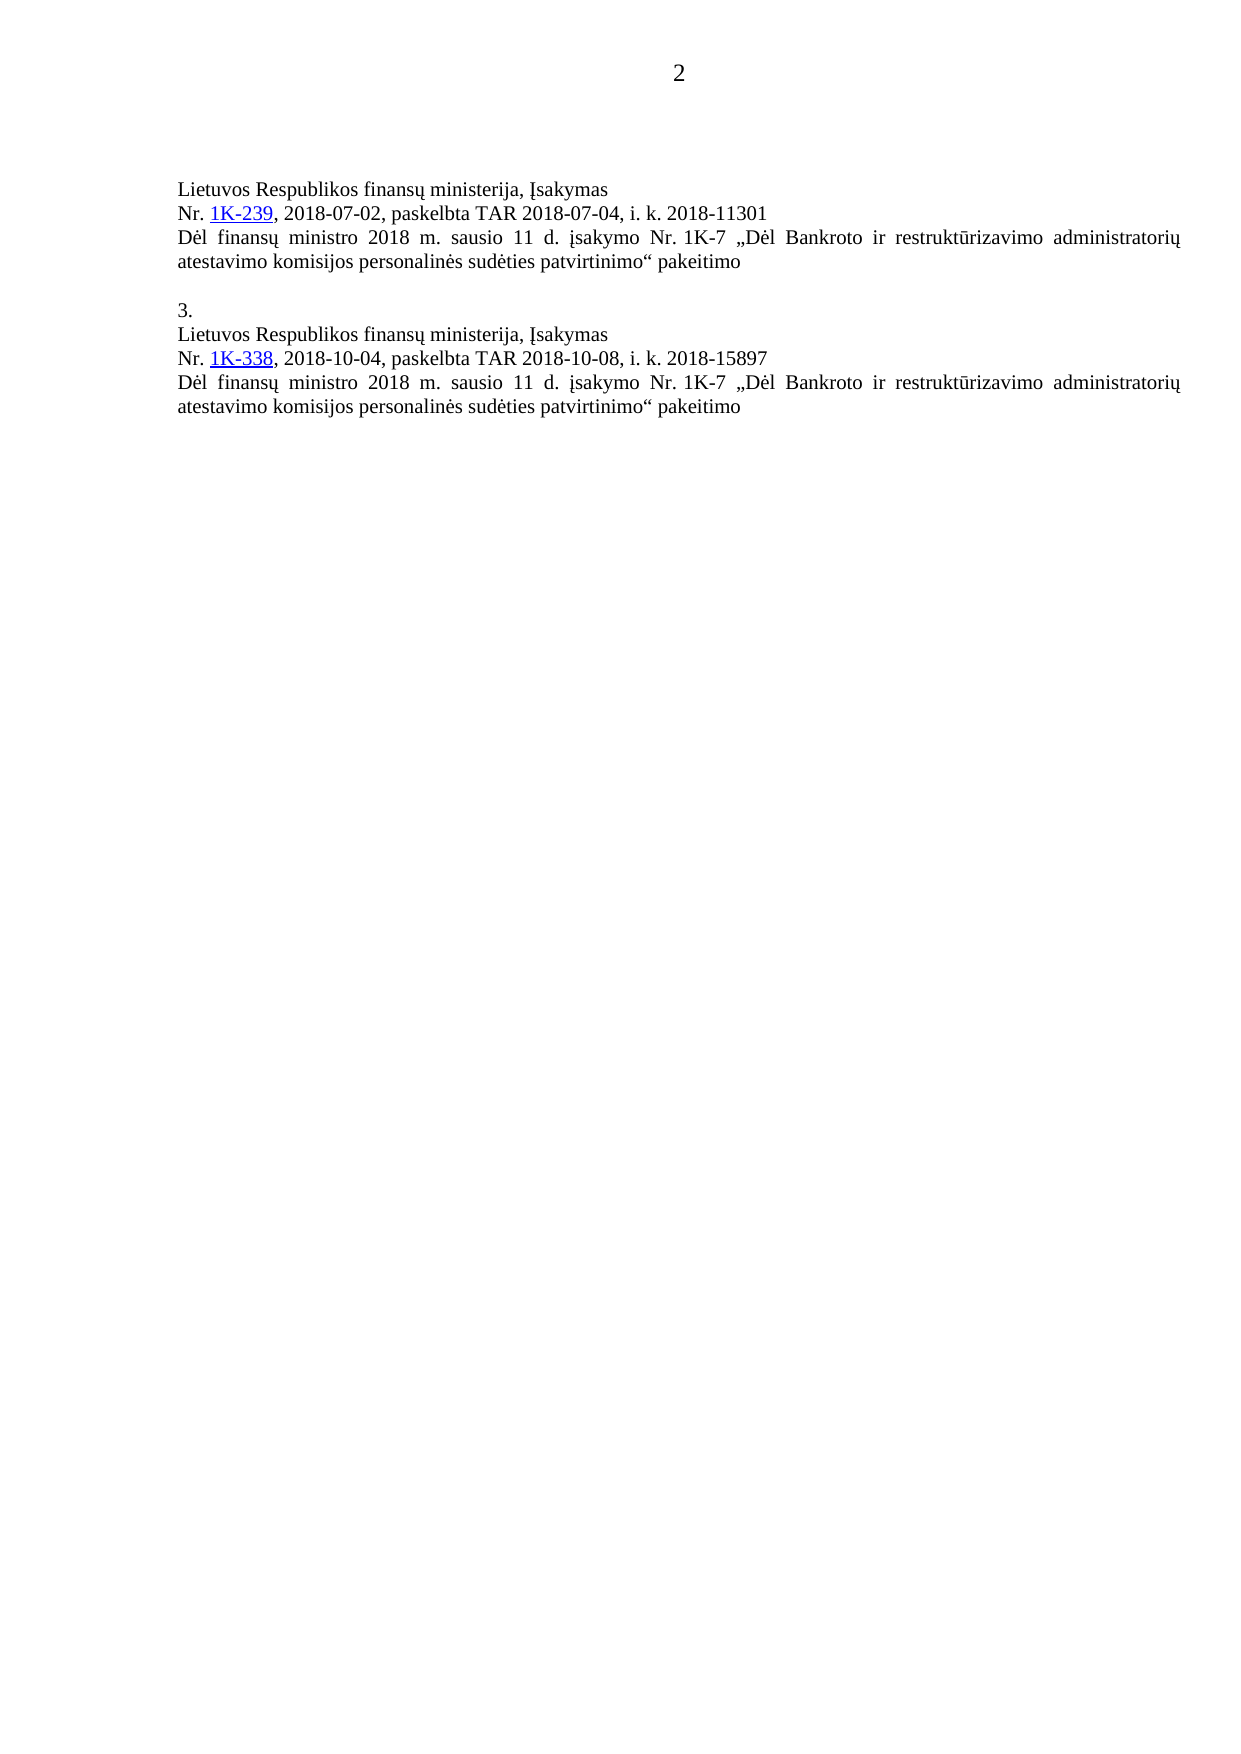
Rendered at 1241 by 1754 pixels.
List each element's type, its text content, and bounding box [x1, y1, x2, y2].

text Nr. 1K-239, 2018-07-02, paskelbta TAR 2018-07-04, i. k. 2018-11301 [177, 201, 1181, 225]
text Lietuvos Respublikos finansų ministerija, Įsakymas [177, 177, 1181, 201]
text 3. [177, 297, 1181, 322]
text Dėl finansų ministro 2018 m. sausio 11 d. įsakymo Nr. 1K-7 „Dėl Bankroto ir restruktūrizavimo administratorių atestavimo komisijos personalinės sudėties patvirtinimo“ pakeitimo [177, 370, 1181, 418]
text Nr. 1K-338, 2018-10-04, paskelbta TAR 2018-10-08, i. k. 2018-15897 [177, 346, 1181, 370]
text Lietuvos Respublikos finansų ministerija, Įsakymas [177, 322, 1181, 346]
text Dėl finansų ministro 2018 m. sausio 11 d. įsakymo Nr. 1K-7 „Dėl Bankroto ir restruktūrizavimo administratorių atestavimo komisijos personalinės sudėties patvirtinimo“ pakeitimo [177, 225, 1181, 273]
